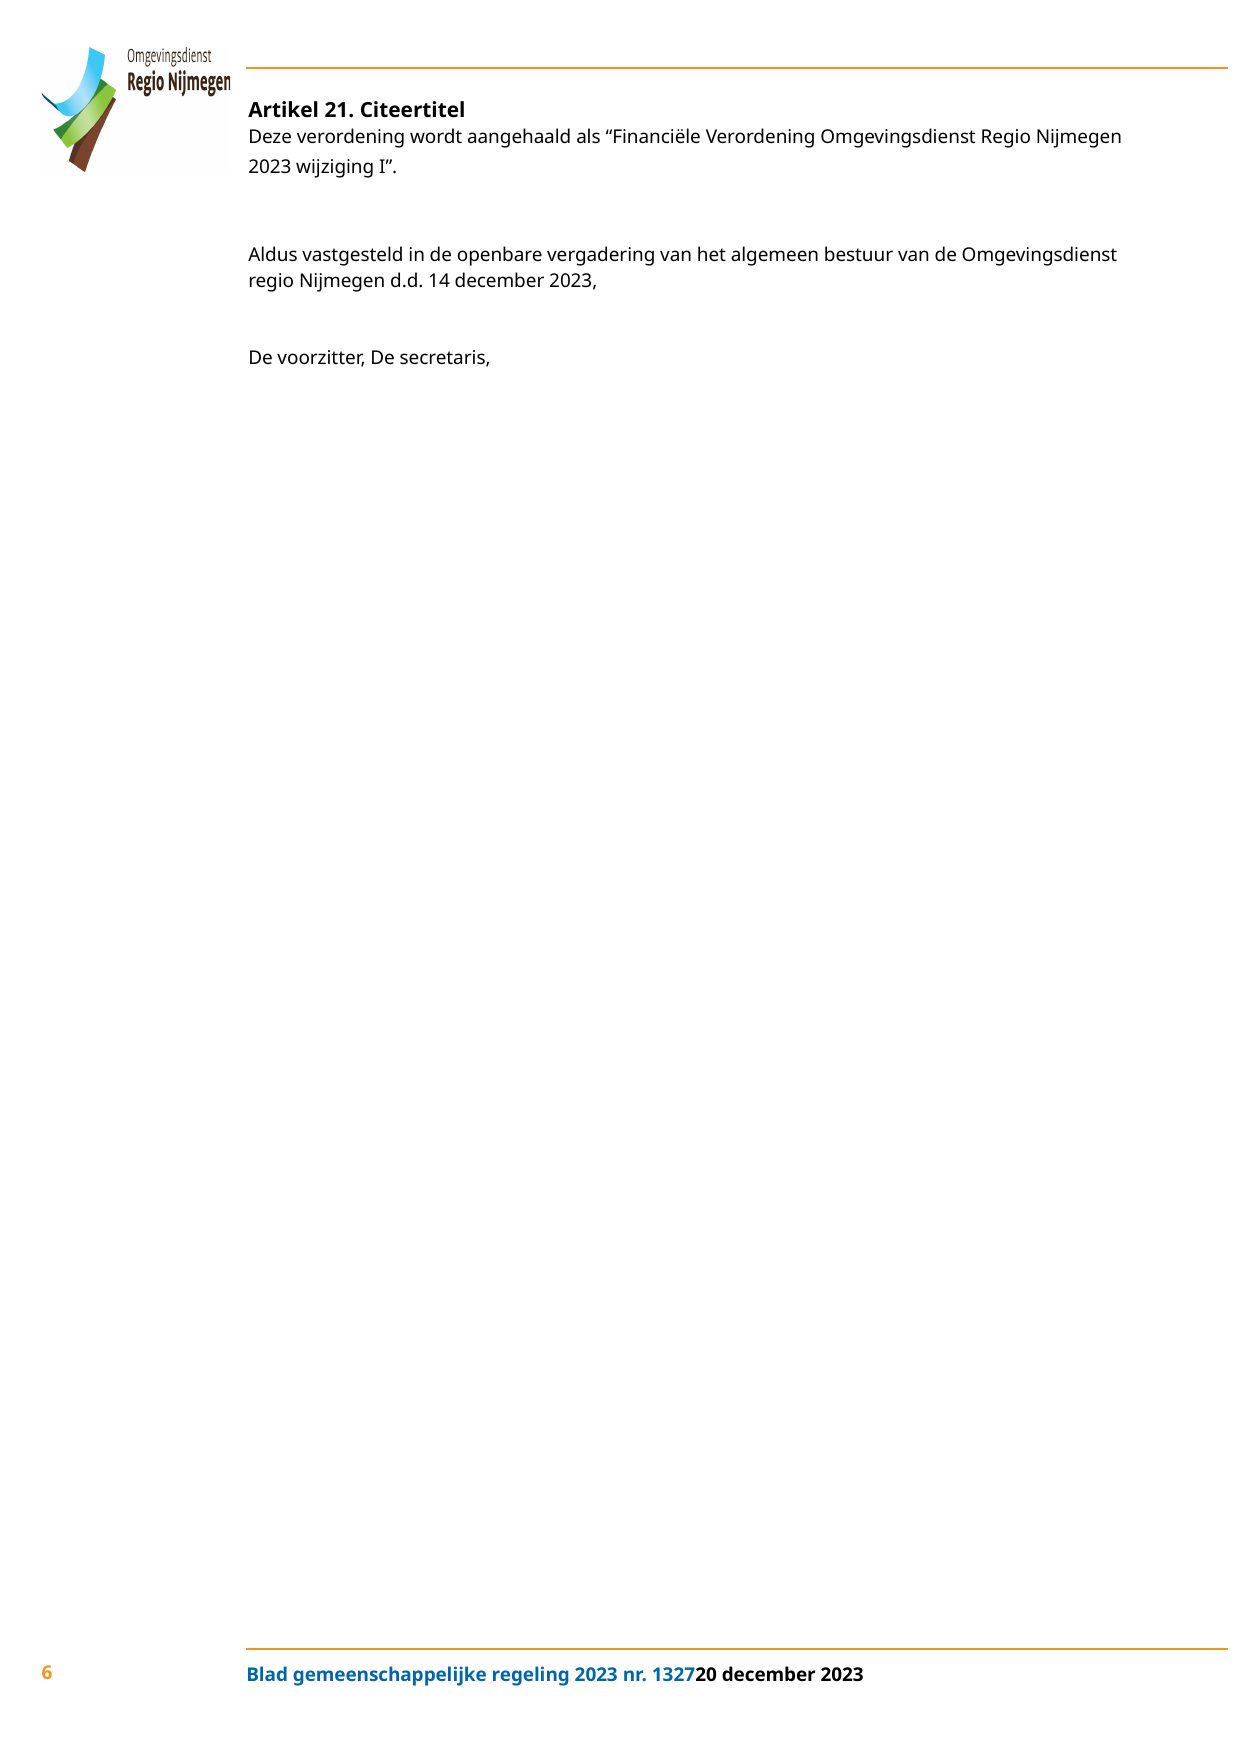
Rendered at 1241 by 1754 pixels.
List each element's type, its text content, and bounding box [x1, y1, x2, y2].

picture [41, 47, 231, 172]
text Artikel 21. Citeertitel [248, 95, 1152, 123]
text De voorzitter, De secretaris, [248, 344, 1152, 370]
text Deze verordening wordt aangehaald als “Financiële Verordening Omgevingsdienst Regio Nijmegen 2023 wijziging I”. [248, 123, 1152, 178]
text Aldus vastgesteld in de openbare vergadering van het algemeen bestuur van de Omgevingsdienst regio Nijmegen d.d. 14 december 2023, [248, 242, 1152, 293]
